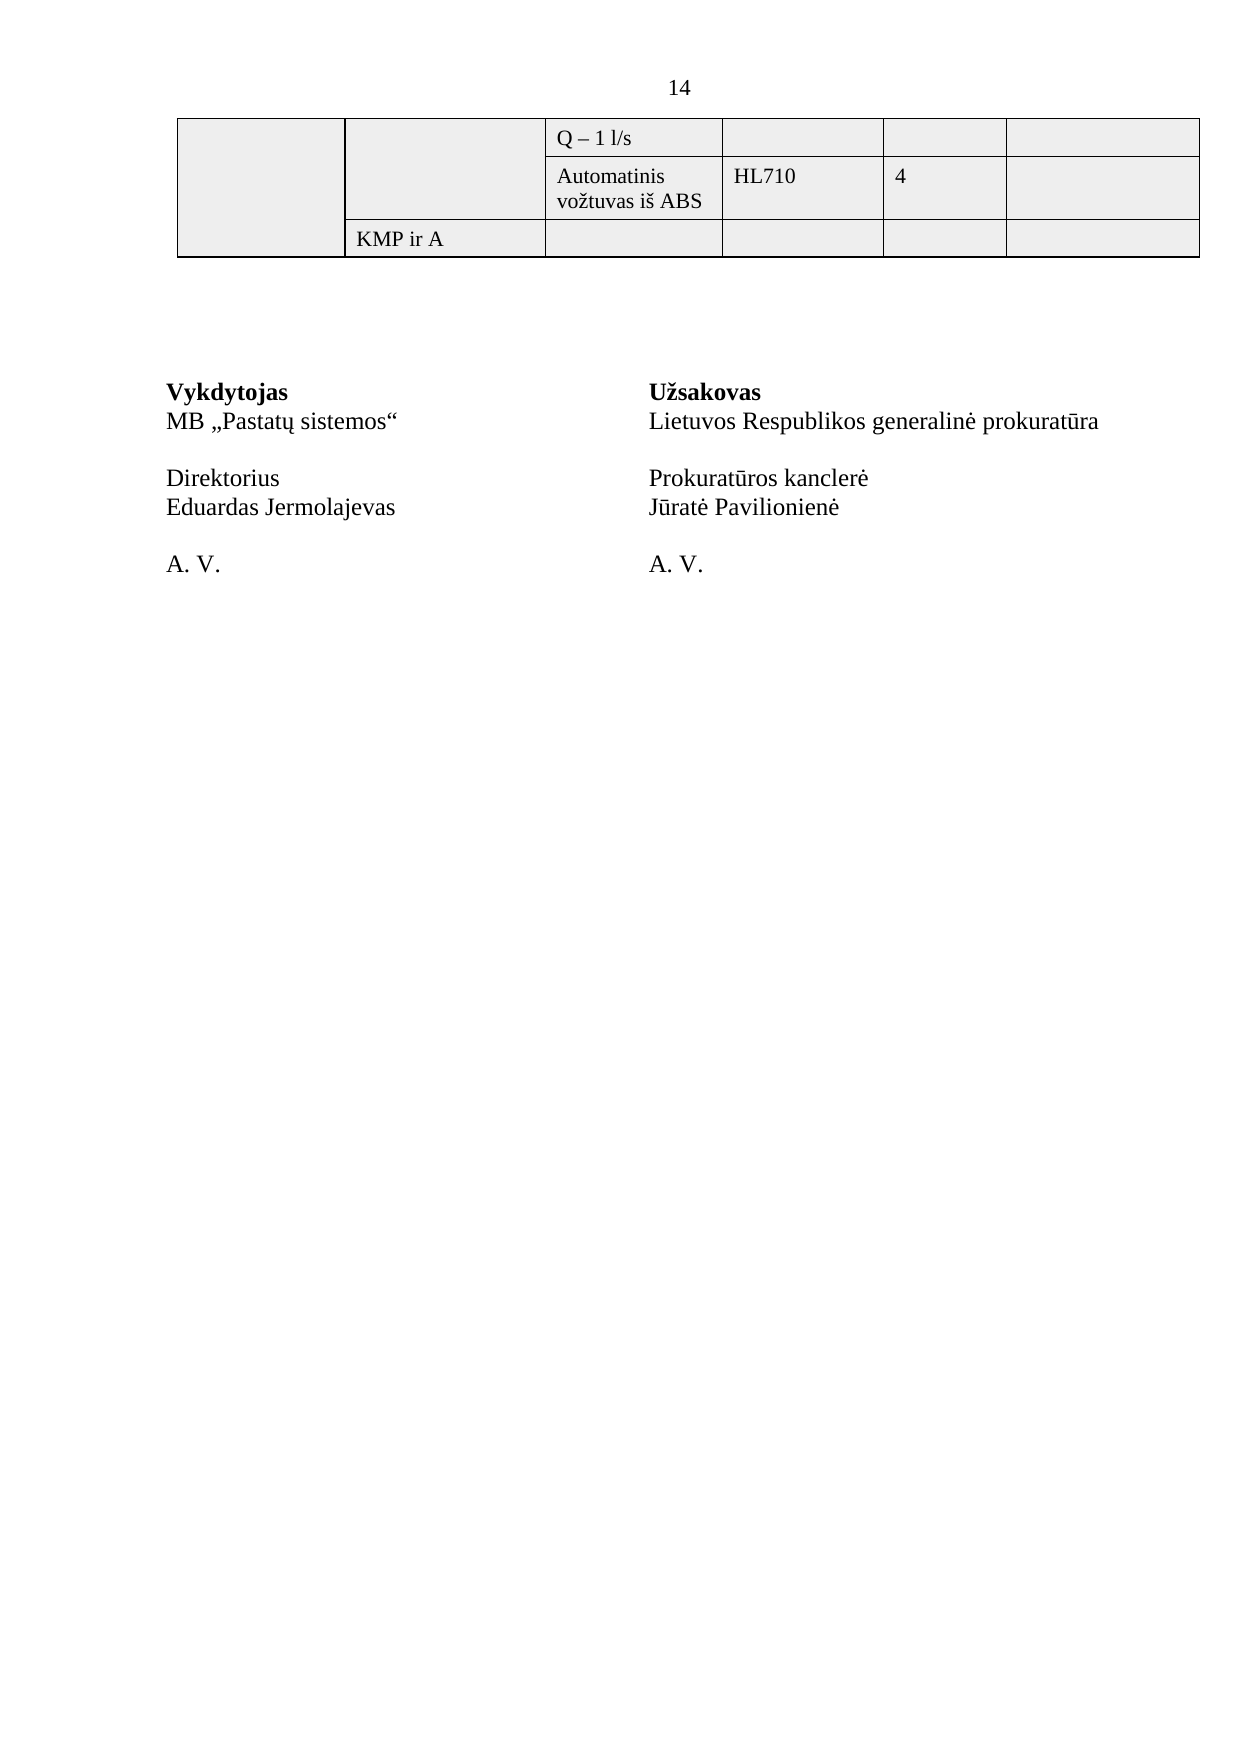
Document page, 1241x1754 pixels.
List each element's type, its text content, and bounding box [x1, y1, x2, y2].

table_cell KMP ir A [346, 220, 545, 256]
table_cell [178, 119, 344, 256]
table_cell [346, 119, 545, 219]
table_cell [1007, 220, 1199, 256]
table_cell [723, 220, 883, 256]
table_cell 4 [884, 157, 1006, 219]
table_cell [723, 119, 883, 156]
table_cell [1007, 157, 1199, 219]
table_cell [884, 119, 1006, 156]
table_cell [546, 220, 722, 256]
table_header Vykdytojas MB „Pastatų sistemos“ Direktorius Eduardas Jermolajevas A. V. [155, 377, 638, 578]
table_cell Automatinis vožtuvas iš ABS [546, 157, 722, 219]
table_cell [884, 220, 1006, 256]
table_cell [1007, 119, 1199, 156]
table_header Užsakovas Lietuvos Respublikos generalinė prokuratūra Prokuratūros kanclerė Jūratė Pavilionienė A. V. [638, 377, 1153, 578]
table_cell HL710 [723, 157, 883, 219]
table_cell Q – 1 l/s [546, 119, 722, 156]
